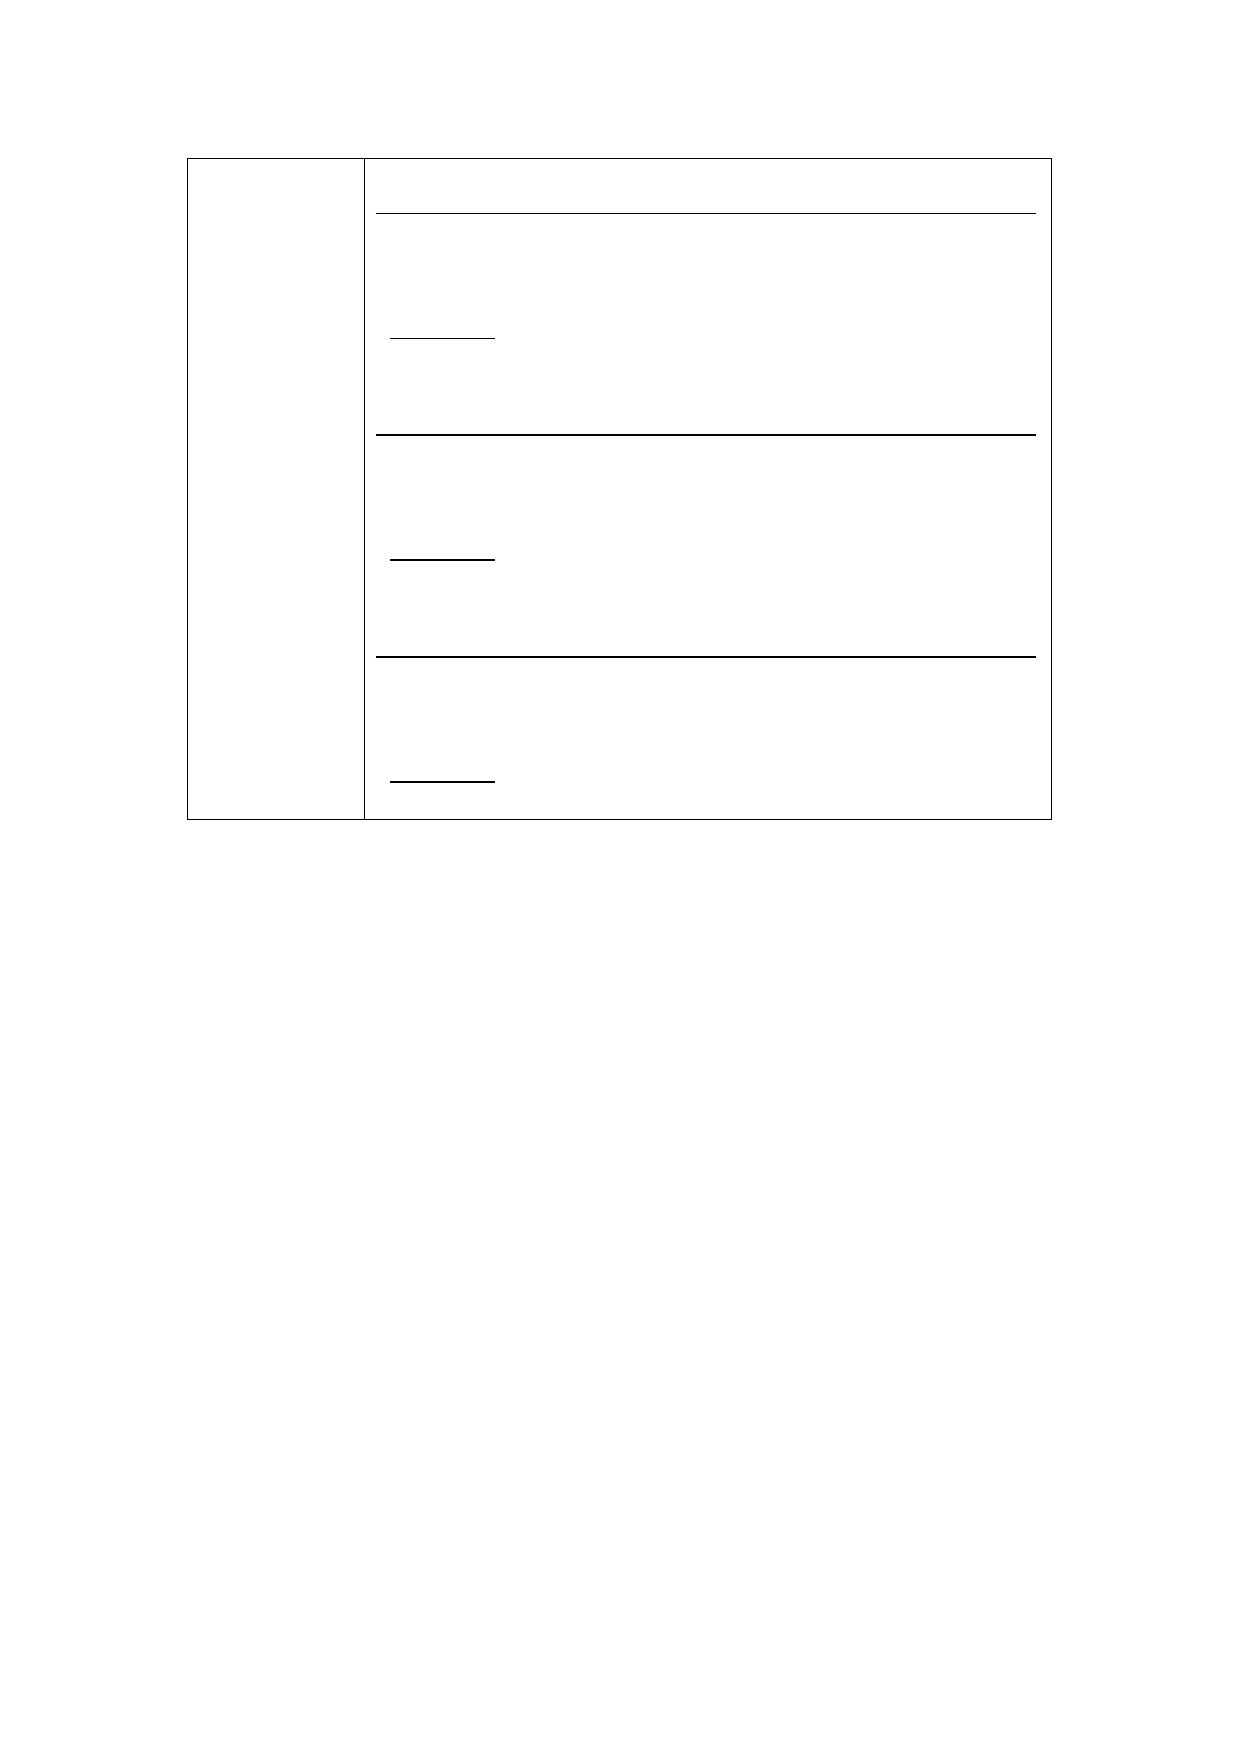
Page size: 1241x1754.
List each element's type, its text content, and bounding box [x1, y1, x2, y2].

table_cell . . . [365, 159, 1051, 818]
table_cell [188, 159, 364, 818]
